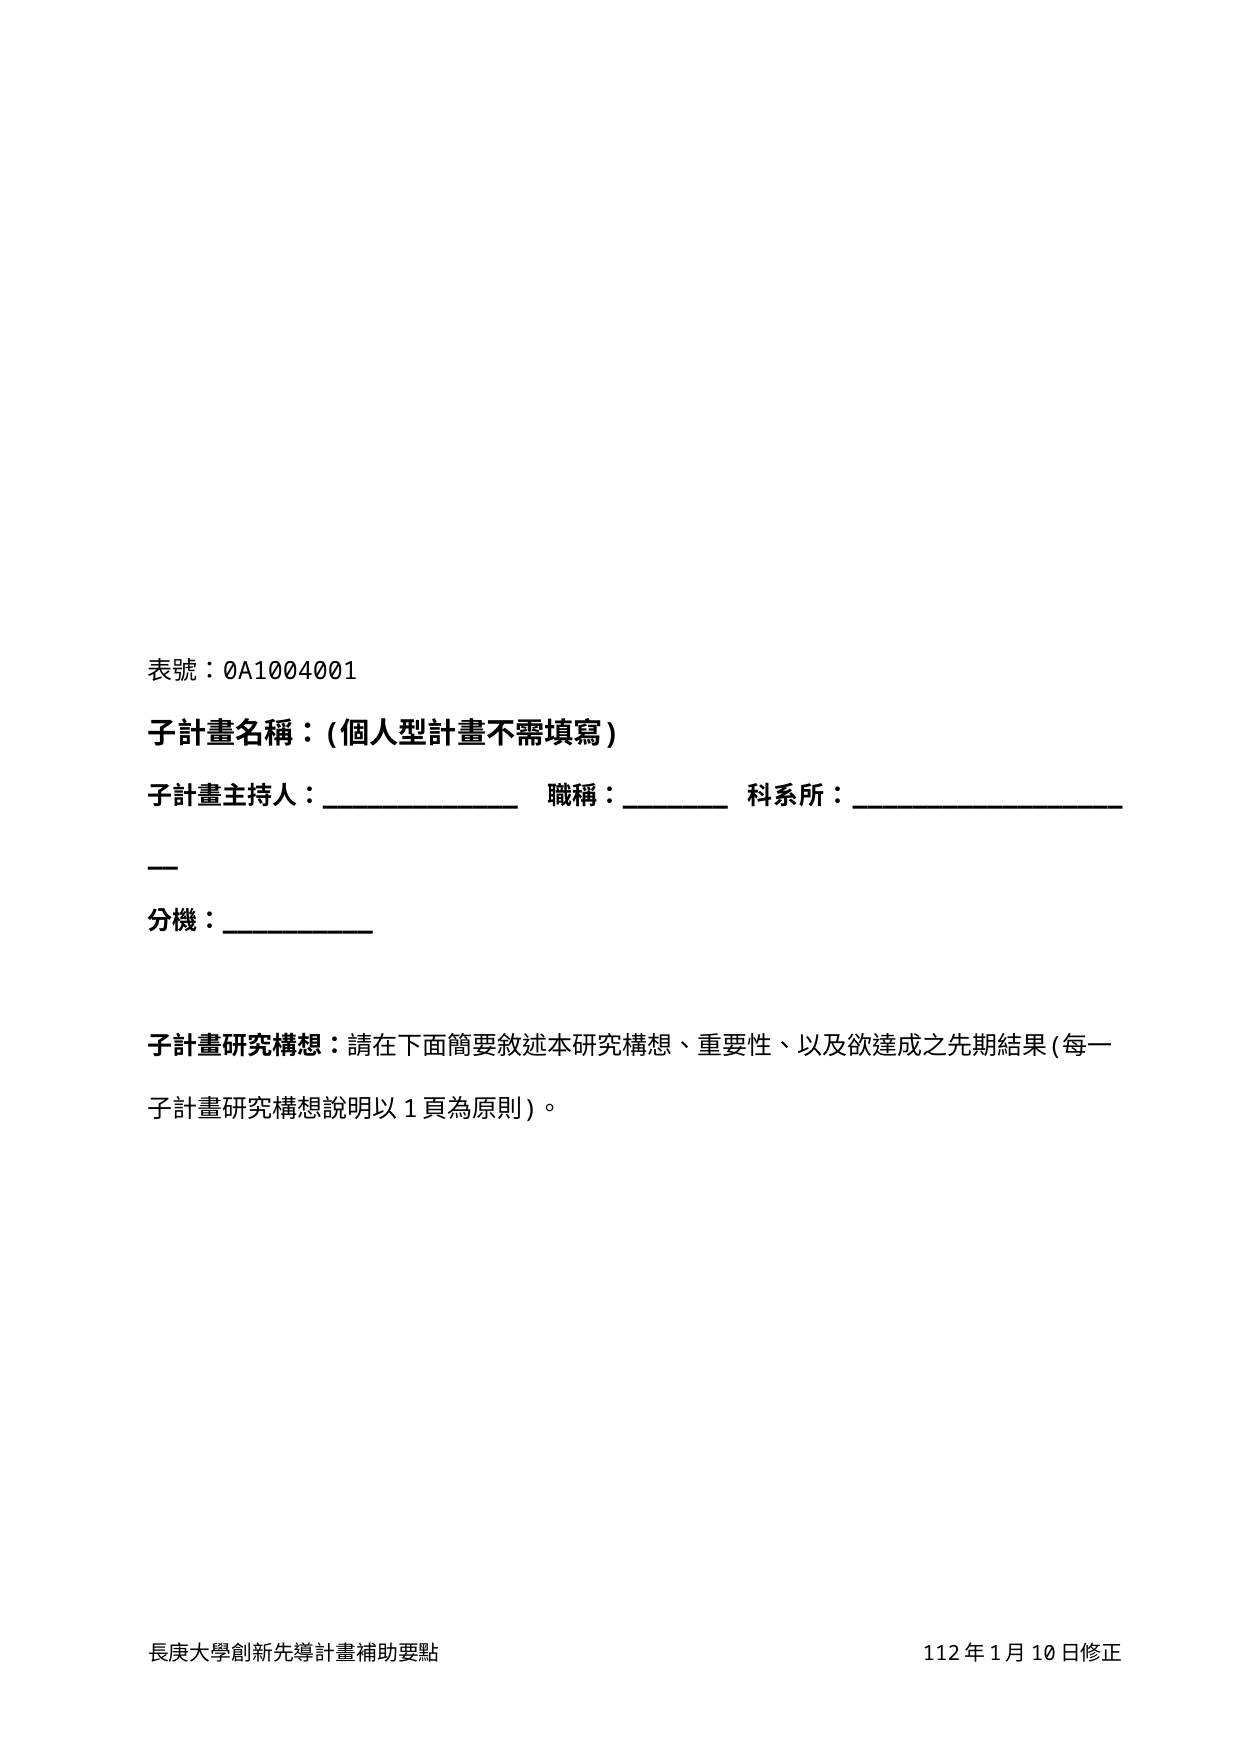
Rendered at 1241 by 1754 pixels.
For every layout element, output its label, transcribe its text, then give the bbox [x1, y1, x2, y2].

text 子計畫名稱：(個人型計畫不需填寫) [148, 689, 1122, 752]
text 表號：0A1004001 [148, 627, 1122, 689]
text 分機：__________ [148, 877, 1122, 939]
text 子計畫研究構想：請在下面簡要敘述本研究構想、重要性、以及欲達成之先期結果(每一子計畫研究構想說明以1頁為原則)。 [148, 1002, 1122, 1127]
text 子計畫主持人：_____________ 職稱：_______ 科系所：____________________ [148, 752, 1122, 877]
